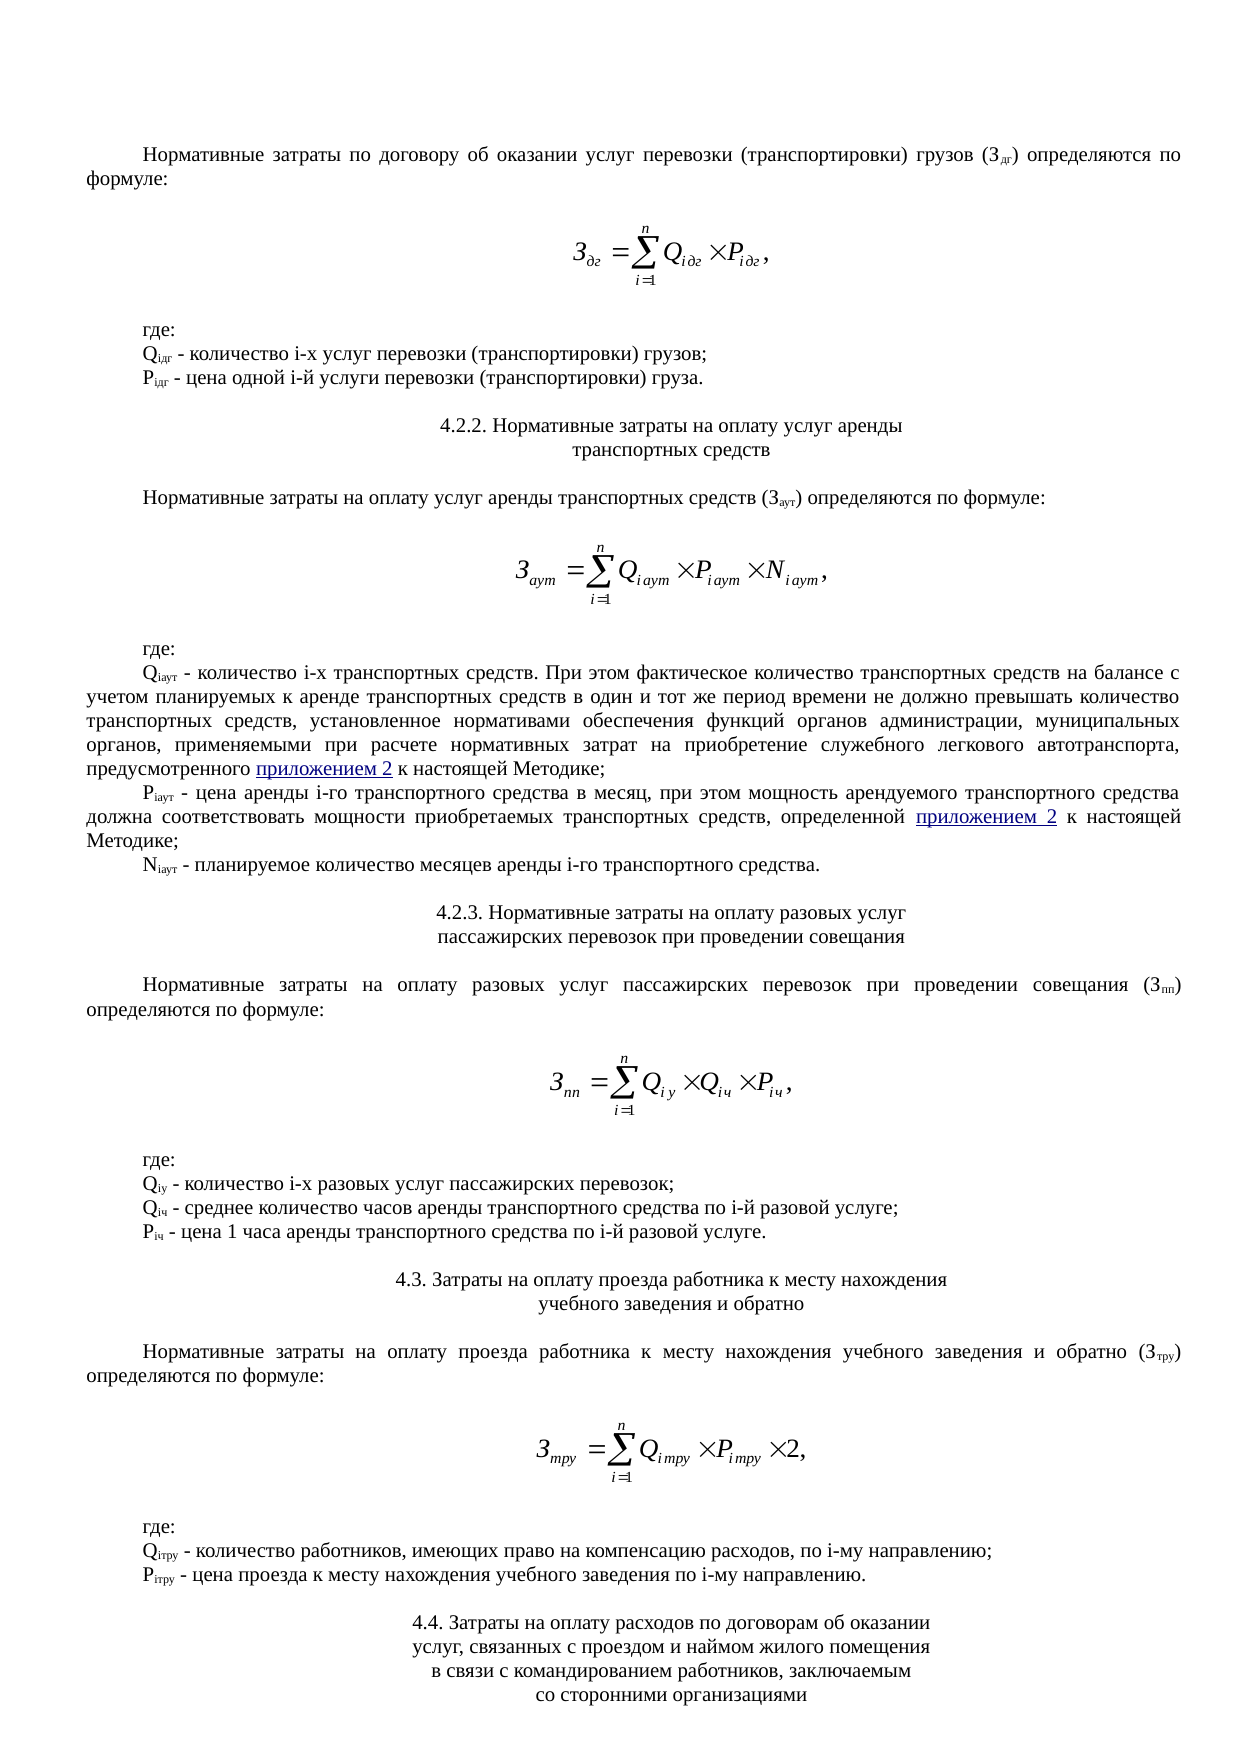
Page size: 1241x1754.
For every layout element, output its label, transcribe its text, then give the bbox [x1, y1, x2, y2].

text где: [86, 317, 1181, 341]
text Qiтру - количество работников, имеющих право на компенсацию расходов, по i-му направлению; [86, 1538, 1181, 1562]
text Qiаут - количество i-х транспортных средств. При этом фактическое количество транспортных средств на балансе с учетом планируемых к аренде транспортных средств в один и тот же период времени не должно превышать количество транспортных средств, установленное нормативами обеспечения функций органов администрации, муниципальных органов, применяемыми при расчете нормативных затрат на приобретение служебного легкового автотранспорта, предусмотренного приложением 2 к настоящей Методике; [86, 659, 1181, 780]
text Piдг - цена одной i-й услуги перевозки (транспортировки) груза. [86, 365, 1181, 389]
text Нормативные затраты на оплату разовых услуг пассажирских перевозок при проведении совещания (Зпп) определяются по формуле: [86, 972, 1181, 1021]
text Нормативные затраты на оплату проезда работника к месту нахождения учебного заведения и обратно (Зтру) определяются по формуле: [86, 1339, 1181, 1387]
text Нормативные затраты на оплату услуг аренды транспортных средств (Заут) определяются по формуле: [86, 485, 1181, 509]
text Qiу - количество i-х разовых услуг пассажирских перевозок; [86, 1171, 1181, 1195]
text где: [86, 1514, 1181, 1538]
text Piаут - цена аренды i-го транспортного средства в месяц, при этом мощность арендуемого транспортного средства должна соответствовать мощности приобретаемых транспортных средств, определенной приложением 2 к настоящей Методике; [86, 780, 1181, 852]
text где: [86, 636, 1181, 659]
text Niаут - планируемое количество месяцев аренды i-го транспортного средства. [86, 852, 1181, 876]
text Piтру - цена проезда к месту нахождения учебного заведения по i-му направлению. [86, 1562, 1181, 1586]
text транспортных средств [86, 437, 1181, 461]
text где: [86, 1147, 1181, 1171]
text Нормативные затраты по договору об оказании услуг перевозки (транспортировки) грузов (Здг) определяются по формуле: [86, 142, 1181, 190]
subtitle 4.4. Затраты на оплату расходов по договорам об оказании [86, 1610, 1181, 1634]
subtitle 4.3. Затраты на оплату проезда работника к месту нахождения [86, 1267, 1181, 1291]
text Piч - цена 1 часа аренды транспортного средства по i-й разовой услуге. [86, 1219, 1181, 1243]
text со сторонними организациями [86, 1682, 1181, 1706]
text пассажирских перевозок при проведении совещания [86, 924, 1181, 948]
text Qiдг - количество i-х услуг перевозки (транспортировки) грузов; [86, 341, 1181, 365]
text услуг, связанных с проездом и наймом жилого помещения [86, 1634, 1181, 1658]
subtitle 4.2.2. Нормативные затраты на оплату услуг аренды [86, 413, 1181, 437]
text Qiч - среднее количество часов аренды транспортного средства по i-й разовой услуге; [86, 1195, 1181, 1219]
text в связи с командированием работников, заключаемым [86, 1658, 1181, 1682]
text учебного заведения и обратно [86, 1291, 1181, 1315]
subtitle 4.2.3. Нормативные затраты на оплату разовых услуг [86, 900, 1181, 924]
